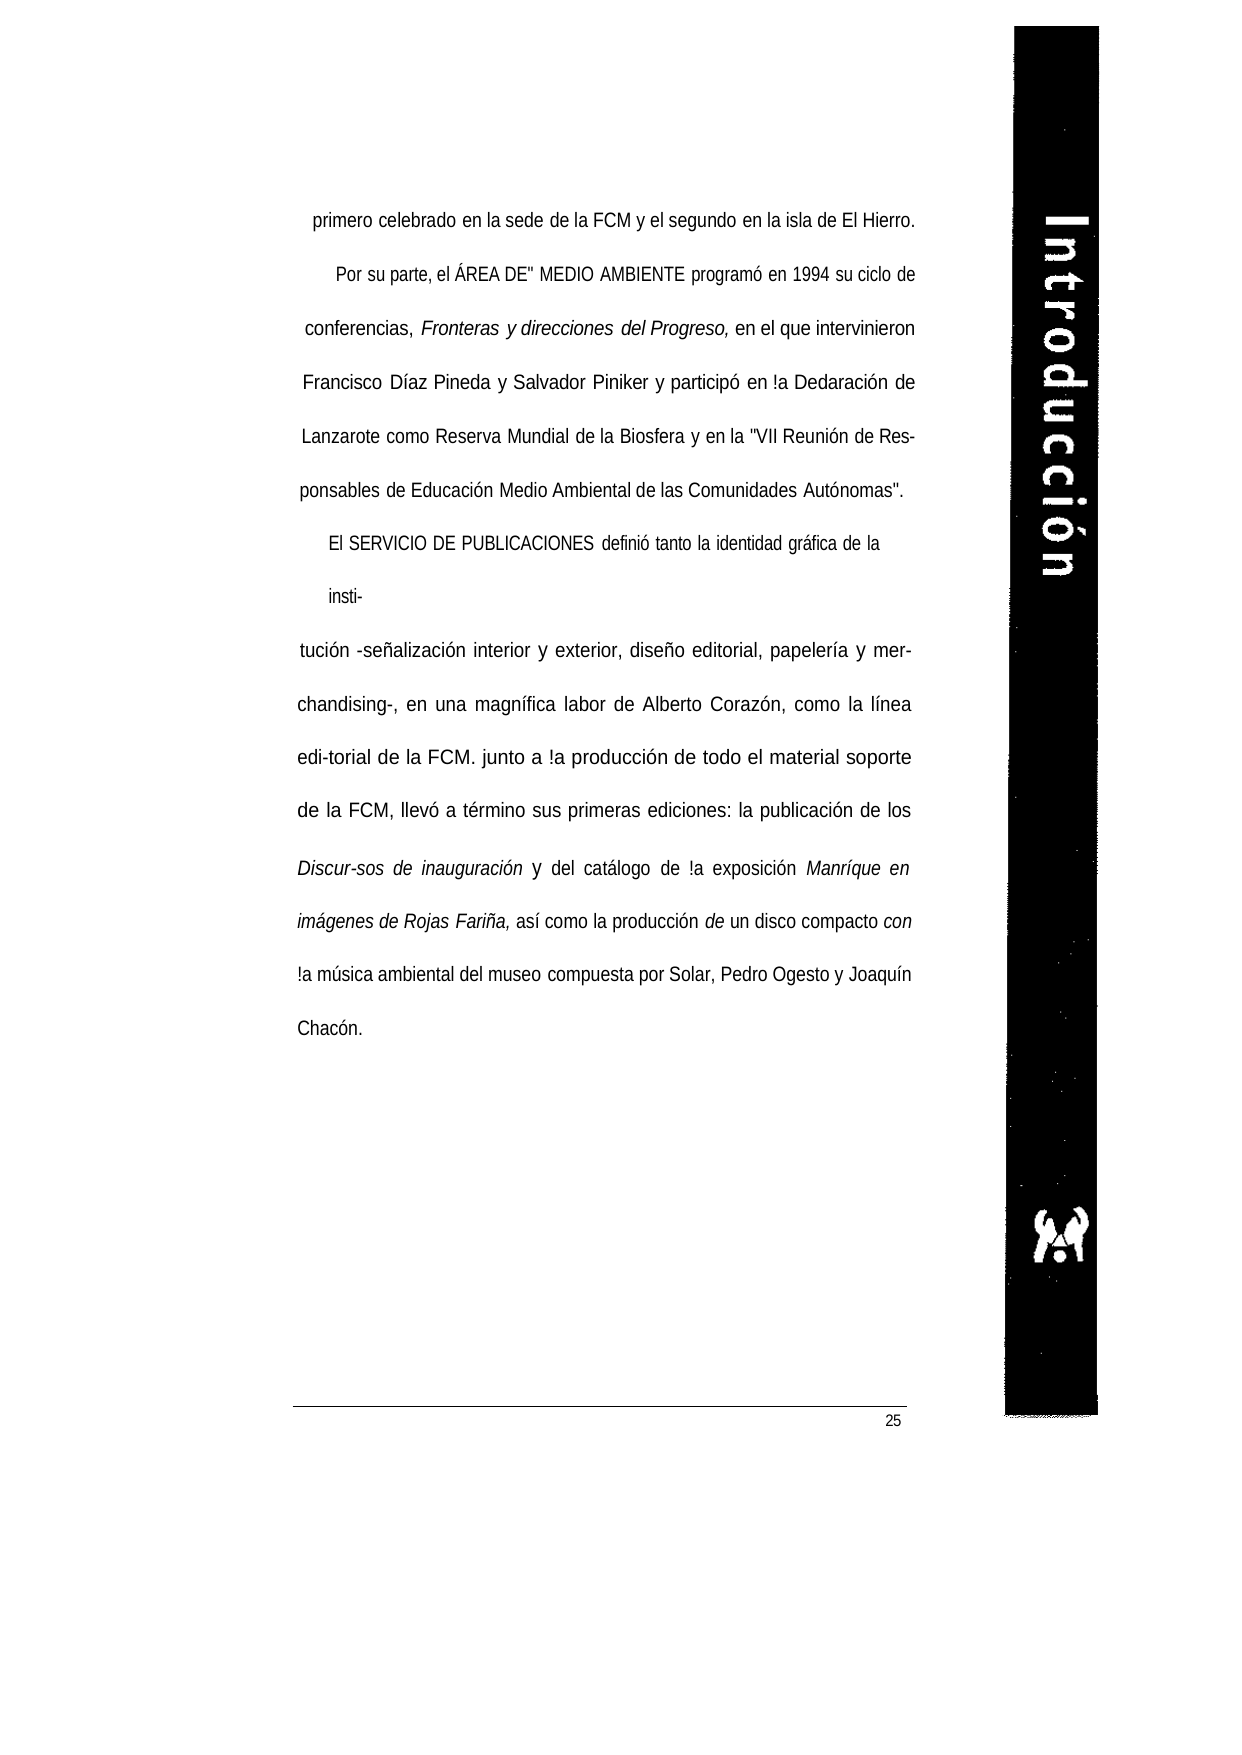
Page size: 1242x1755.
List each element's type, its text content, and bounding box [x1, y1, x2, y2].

text 25 [103, 1411, 902, 1430]
text primero celebrado en la sede de la FCM y el segundo en la isla de El Hierro. Por su parte, el ÁREA DE" MEDIO AMBIENTE programó en 1994 su ciclo de conferencias, Fronteras y direcciones del Progreso, en el que intervinieron Francisco Díaz Pineda y Salvador Piniker y participó en !a Dedaración de Lanzarote como Reserva Mundial de la Biosfera y en la "VII Reunión de Res- [300, 208, 915, 447]
text tución -señalización interior y exterior, diseño editorial, papelería y mer-chandising-, en una magnífica labor de Alberto Corazón, como la línea edi-torial de la FCM. junto a !a producción de todo el material soporte de la FCM, llevó a término sus primeras ediciones: la publicación de los Discur-sos de inauguración y del catálogo de !a exposición Manríque en imágenes de Rojas Fariña, así como la producción de un disco compacto con !a música ambiental del museo compuesta por Solar, Pedro Ogesto y Joaquín Chacón. [297, 637, 912, 1039]
text ponsables de Educación Medio Ambiental de las Comunidades Autónomas". El SERVICIO DE PUBLICACIONES definió tanto la identidad gráfica de la insti- [299, 478, 911, 608]
